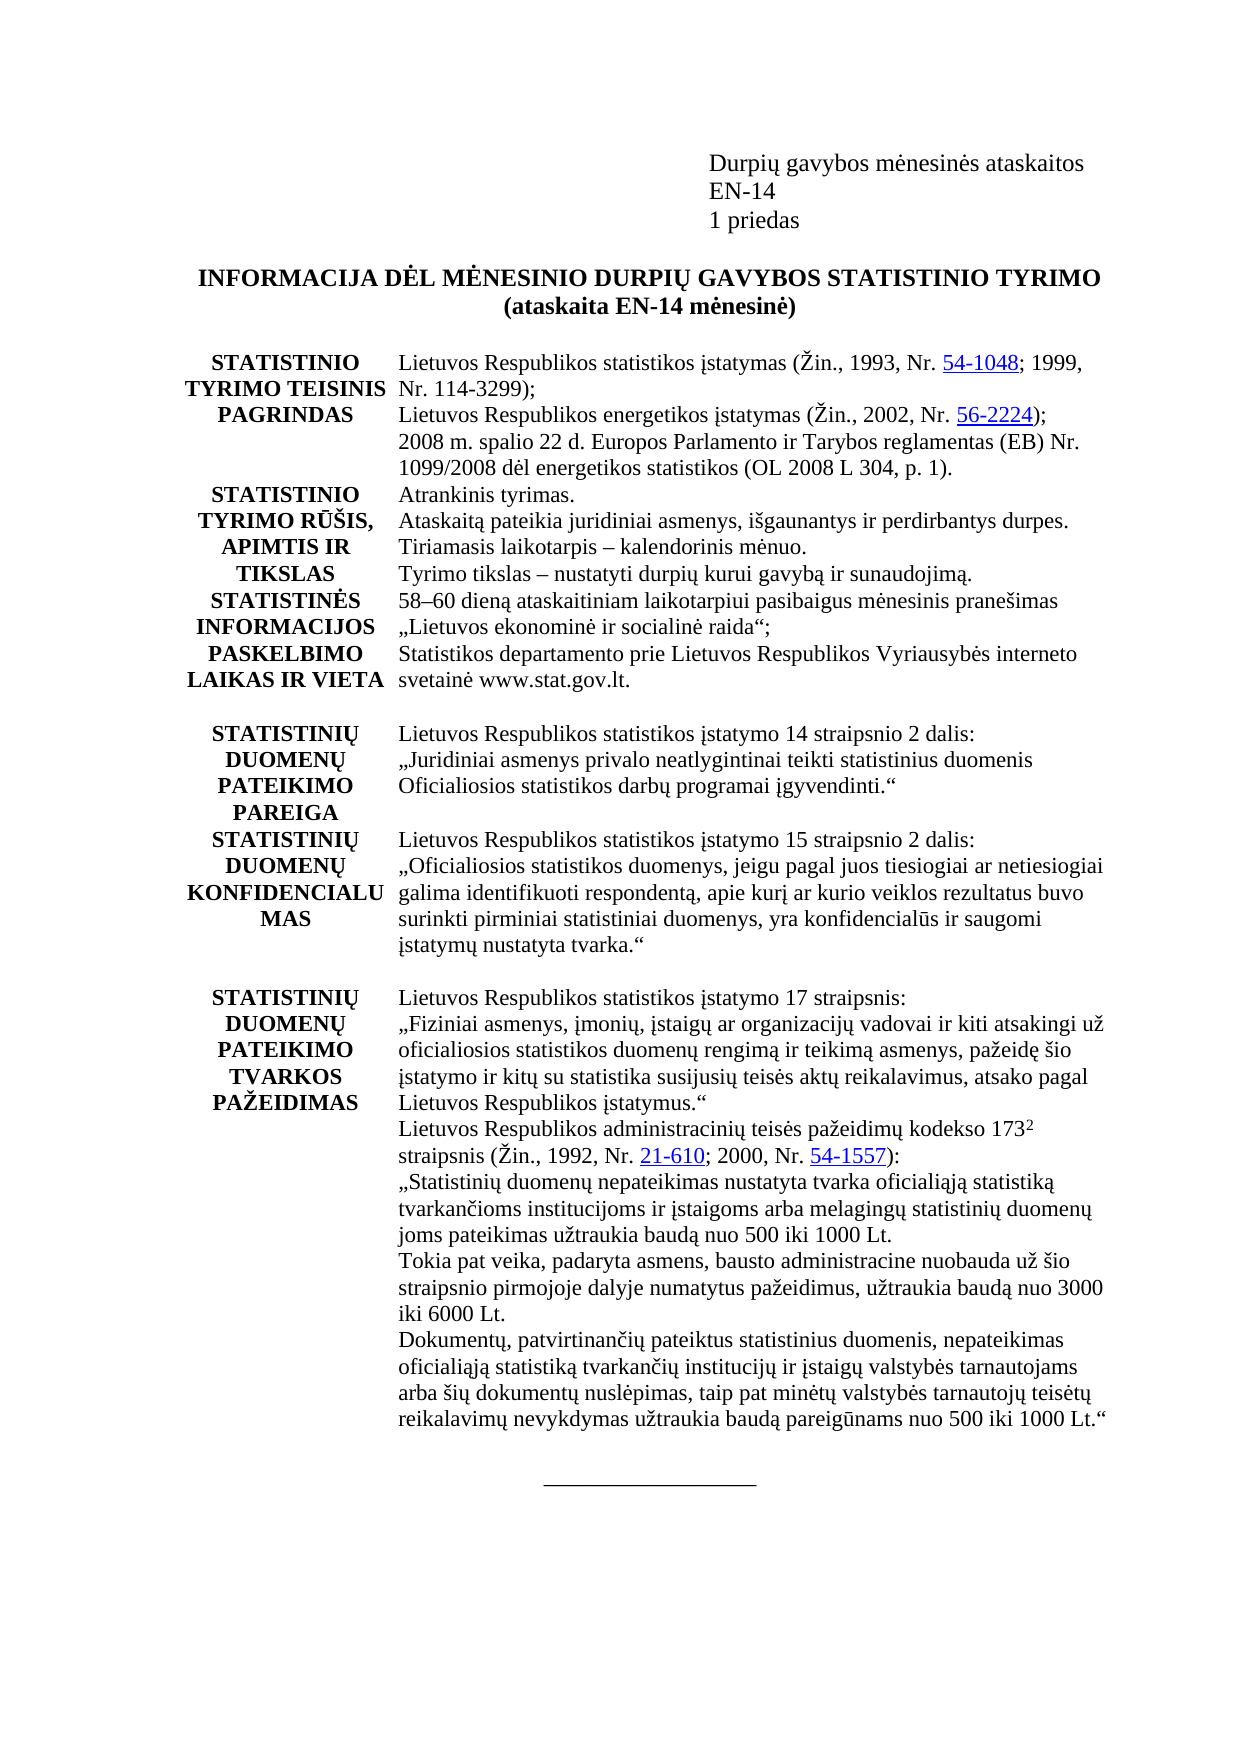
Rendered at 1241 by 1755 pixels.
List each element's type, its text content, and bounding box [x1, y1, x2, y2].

table_cell STATISTINIO TYRIMO RŪŠIS, APIMTIS IR TIKSLAS [177, 481, 394, 587]
table_cell Lietuvos Respublikos statistikos įstatymo 14 straipsnio 2 dalis: „Juridiniai asmenys privalo neatlygintinai teikti statistinius duomenis Oficialiosios statistikos darbų programai įgyvendinti.“ [394, 720, 1122, 826]
text INFORMACIJA DĖL MĖNESINIO DURPIŲ GAVYBOS STATISTINIO TYRIMO [177, 263, 1122, 291]
text 1 priedas [177, 205, 1122, 234]
table_cell Lietuvos Respublikos statistikos įstatymo 15 straipsnio 2 dalis: „Oficialiosios statistikos duomenys, jeigu pagal juos tiesiogiai ar netiesiogiai galima identifikuoti respondentą, apie kurį ar kurio veiklos rezultatus buvo surinkti pirminiai statistiniai duomenys, yra konfidencialūs ir saugomi įstatymų nustatyta tvarka.“ [394, 826, 1122, 984]
table_cell STATISTINIŲ DUOMENŲ KONFIDENCIALUMAS [177, 826, 394, 984]
table_cell STATISTINIŲ DUOMENŲ PATEIKIMO TVARKOS PAŽEIDIMAS [177, 984, 394, 1432]
table_cell Atrankinis tyrimas. Ataskaitą pateikia juridiniai asmenys, išgaunantys ir perdirbantys durpes. Tiriamasis laikotarpis – kalendorinis mėnuo. Tyrimo tikslas – nustatyti durpių kurui gavybą ir sunaudojimą. [394, 481, 1122, 587]
table_header STATISTINIO TYRIMO TEISINIS PAGRINDAS [177, 349, 394, 481]
table_header Lietuvos Respublikos statistikos įstatymas (Žin., 1993, Nr. 54-1048; 1999, Nr. 114-3299); Lietuvos Respublikos energetikos įstatymas (Žin., 2002, Nr. 56-2224); 2008 m. spalio 22 d. Europos Parlamento ir Tarybos reglamentas (EB) Nr. 1099/2008 dėl energetikos statistikos (OL 2008 L 304, p. 1). [394, 349, 1122, 481]
text _________________ [177, 1461, 1122, 1489]
table_cell Lietuvos Respublikos statistikos įstatymo 17 straipsnis: „Fiziniai asmenys, įmonių, įstaigų ar organizacijų vadovai ir kiti atsakingi už oficialiosios statistikos duomenų rengimą ir teikimą asmenys, pažeidę šio įstatymo ir kitų su statistika susijusių teisės aktų reikalavimus, atsako pagal Lietuvos Respublikos įstatymus.“ Lietuvos Respublikos administracinių teisės pažeidimų kodekso 1732 straipsnis (Žin., 1992, Nr. 21-610; 2000, Nr. 54-1557): „Statistinių duomenų nepateikimas nustatyta tvarka oficialiąją statistiką tvarkančioms institucijoms ir įstaigoms arba melagingų statistinių duomenų joms pateikimas užtraukia baudą nuo 500 iki 1000 Lt. Tokia pat veika, padaryta asmens, bausto administracine nuobauda už šio straipsnio pirmojoje dalyje numatytus pažeidimus, užtraukia baudą nuo 3000 iki 6000 Lt. Dokumentų, patvirtinančių pateiktus statistinius duomenis, nepateikimas oficialiąją statistiką tvarkančių institucijų ir įstaigų valstybės tarnautojams arba šių dokumentų nuslėpimas, taip pat minėtų valstybės tarnautojų teisėtų reikalavimų nevykdymas užtraukia baudą pareigūnams nuo 500 iki 1000 Lt.“ [394, 984, 1122, 1432]
table_cell 58–60 dieną ataskaitiniam laikotarpiui pasibaigus mėnesinis pranešimas „Lietuvos ekonominė ir socialinė raida“; Statistikos departamento prie Lietuvos Respublikos Vyriausybės interneto svetainė www.stat.gov.lt. [394, 587, 1122, 720]
text (ataskaita EN-14 mėnesinė) [177, 291, 1122, 320]
table_cell STATISTINIŲ DUOMENŲ PATEIKIMO PAREIGA [177, 720, 394, 826]
text EN-14 [177, 176, 1122, 205]
table_cell STATISTINĖS INFORMACIJOS PASKELBIMO LAIKAS IR VIETA [177, 587, 394, 720]
text Durpių gavybos mėnesinės ataskaitos [177, 148, 1122, 176]
